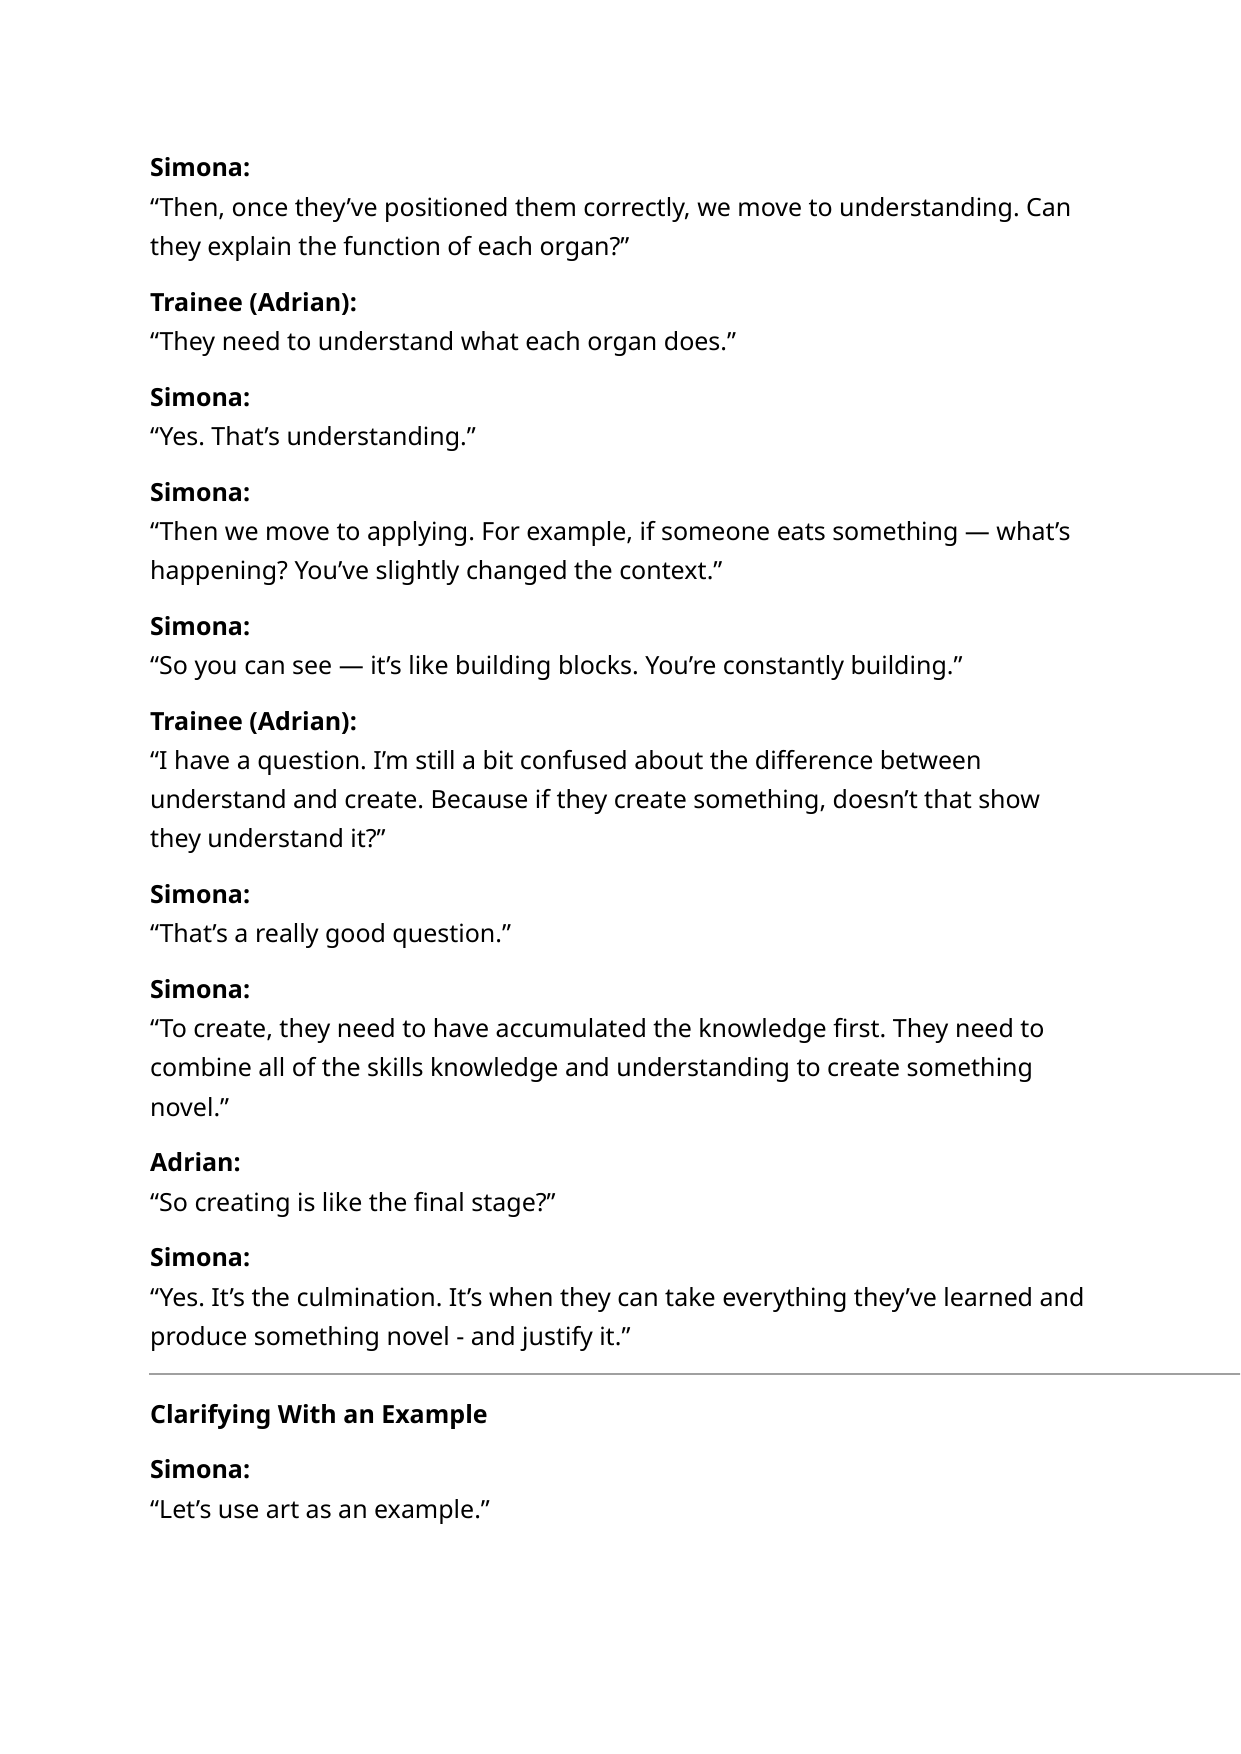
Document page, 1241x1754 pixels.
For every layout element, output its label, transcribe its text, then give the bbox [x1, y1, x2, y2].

text Simona: “So you can see — it’s like building blocks. You’re constantly building.” [150, 608, 1090, 682]
text Simona: “Let’s use art as an example.” [150, 1452, 1090, 1525]
text Adrian: “So creating is like the final stage?” [150, 1145, 1090, 1218]
text Simona: “To create, they need to have accumulated the knowledge first. They need to combine all of the skills knowledge and understanding to create something novel.” [150, 972, 1090, 1123]
text Simona: “Yes. That’s understanding.” [150, 379, 1090, 452]
text Simona: “Then we move to applying. For example, if someone eats something — what’s happening? You’ve slightly changed the context.” [150, 474, 1090, 587]
text Simona: “Then, once they’ve positioned them correctly, we move to understanding. Can they explain the function of each organ?” [150, 150, 1090, 262]
text Clarifying With an Example [150, 1396, 1090, 1430]
text Trainee (Adrian): “They need to understand what each organ does.” [150, 284, 1090, 357]
text Simona: “That’s a really good question.” [150, 877, 1090, 950]
text Simona: “Yes. It’s the culmination. It’s when they can take everything they’ve learned and produce something novel - and justify it.” [150, 1240, 1090, 1352]
text Trainee (Adrian): “I have a question. I’m still a bit confused about the difference between understand and create. Because if they create something, doesn’t that show they understand it?” [150, 703, 1090, 855]
